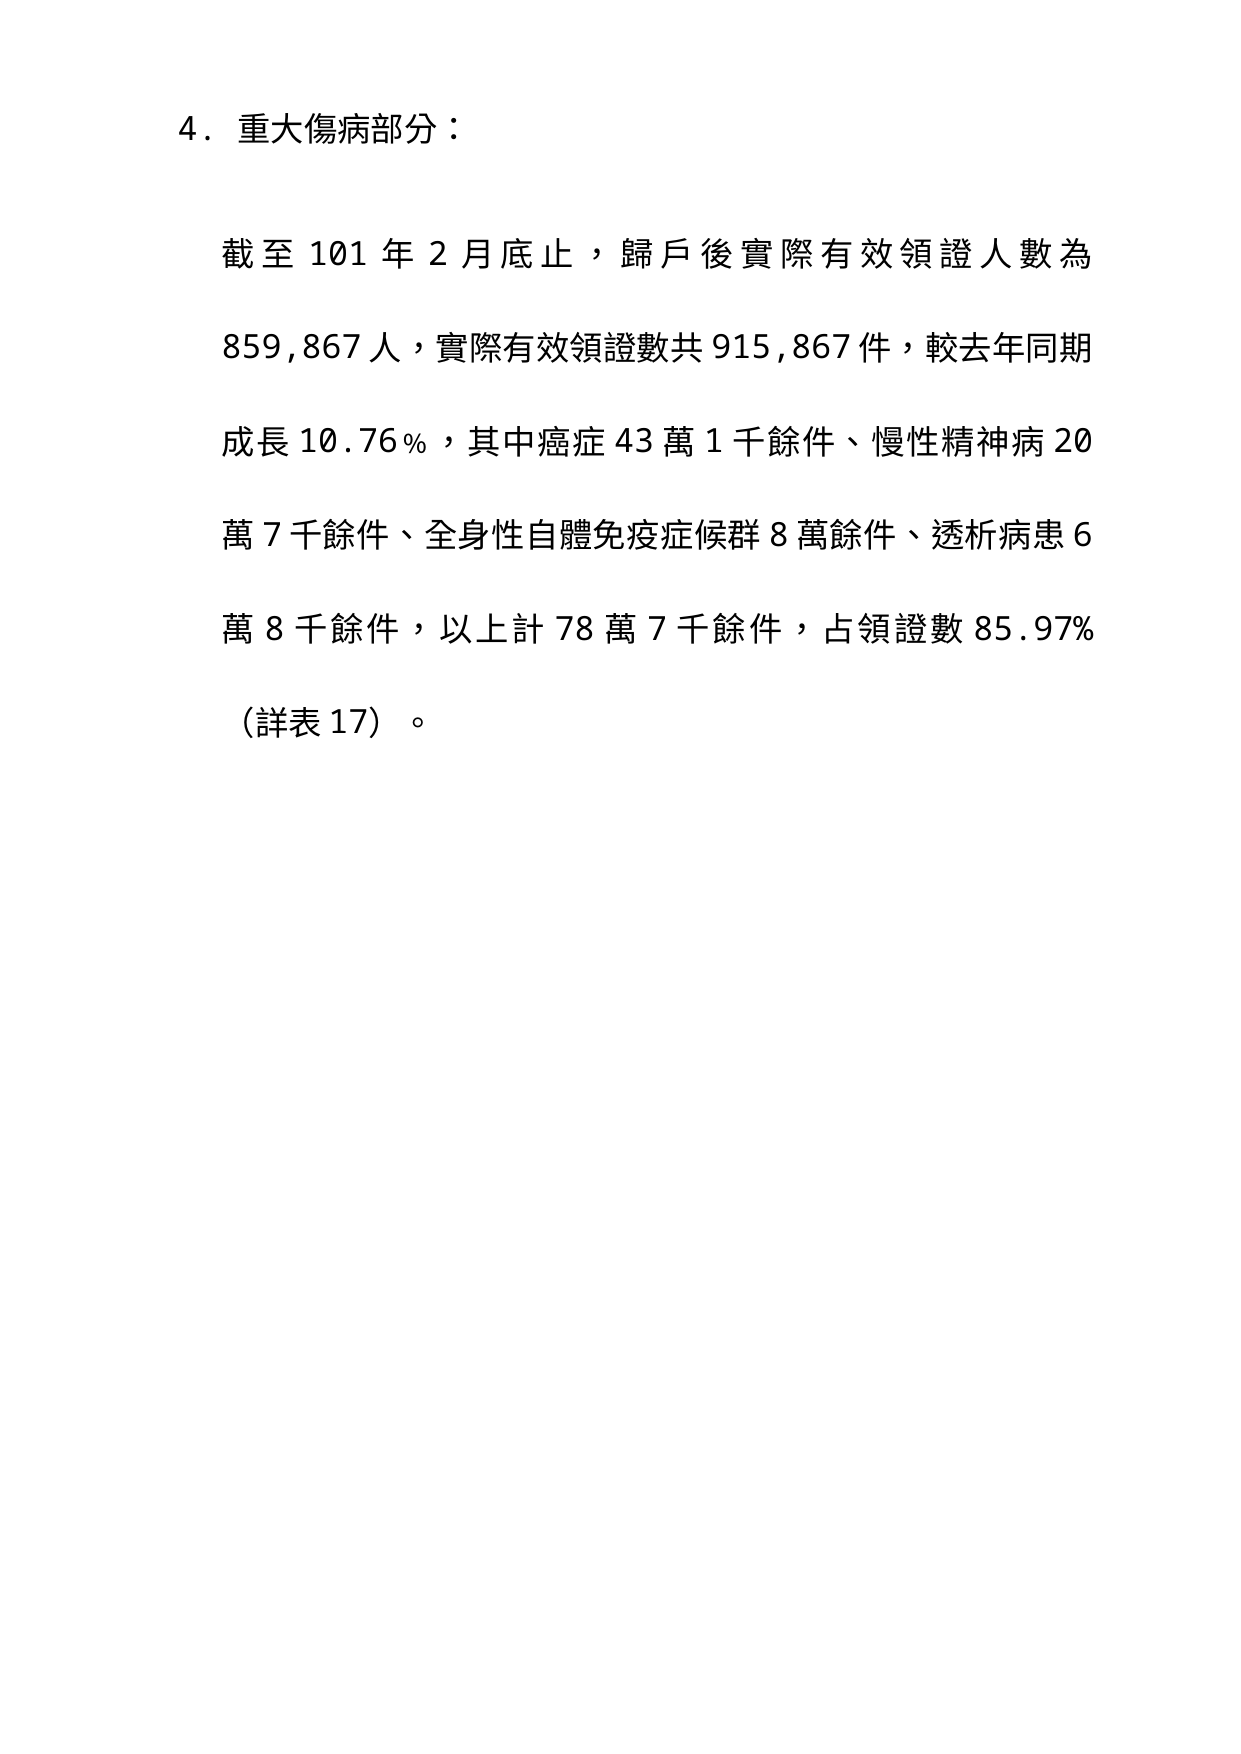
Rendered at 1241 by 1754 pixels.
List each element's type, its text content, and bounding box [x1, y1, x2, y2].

text 4. 重大傷病部分： [133, 85, 1093, 148]
text 截至101年2月底止，歸戶後實際有效領證人數為859,867人，實際有效領證數共915,867件，較去年同期成長10.76﹪，其中癌症43萬1千餘件、慢性精神病20萬7千餘件、全身性自體免疫症候群8萬餘件、透析病患6萬8千餘件，以上計78萬7千餘件，占領證數85.97%（詳表17）。 [221, 210, 1093, 742]
